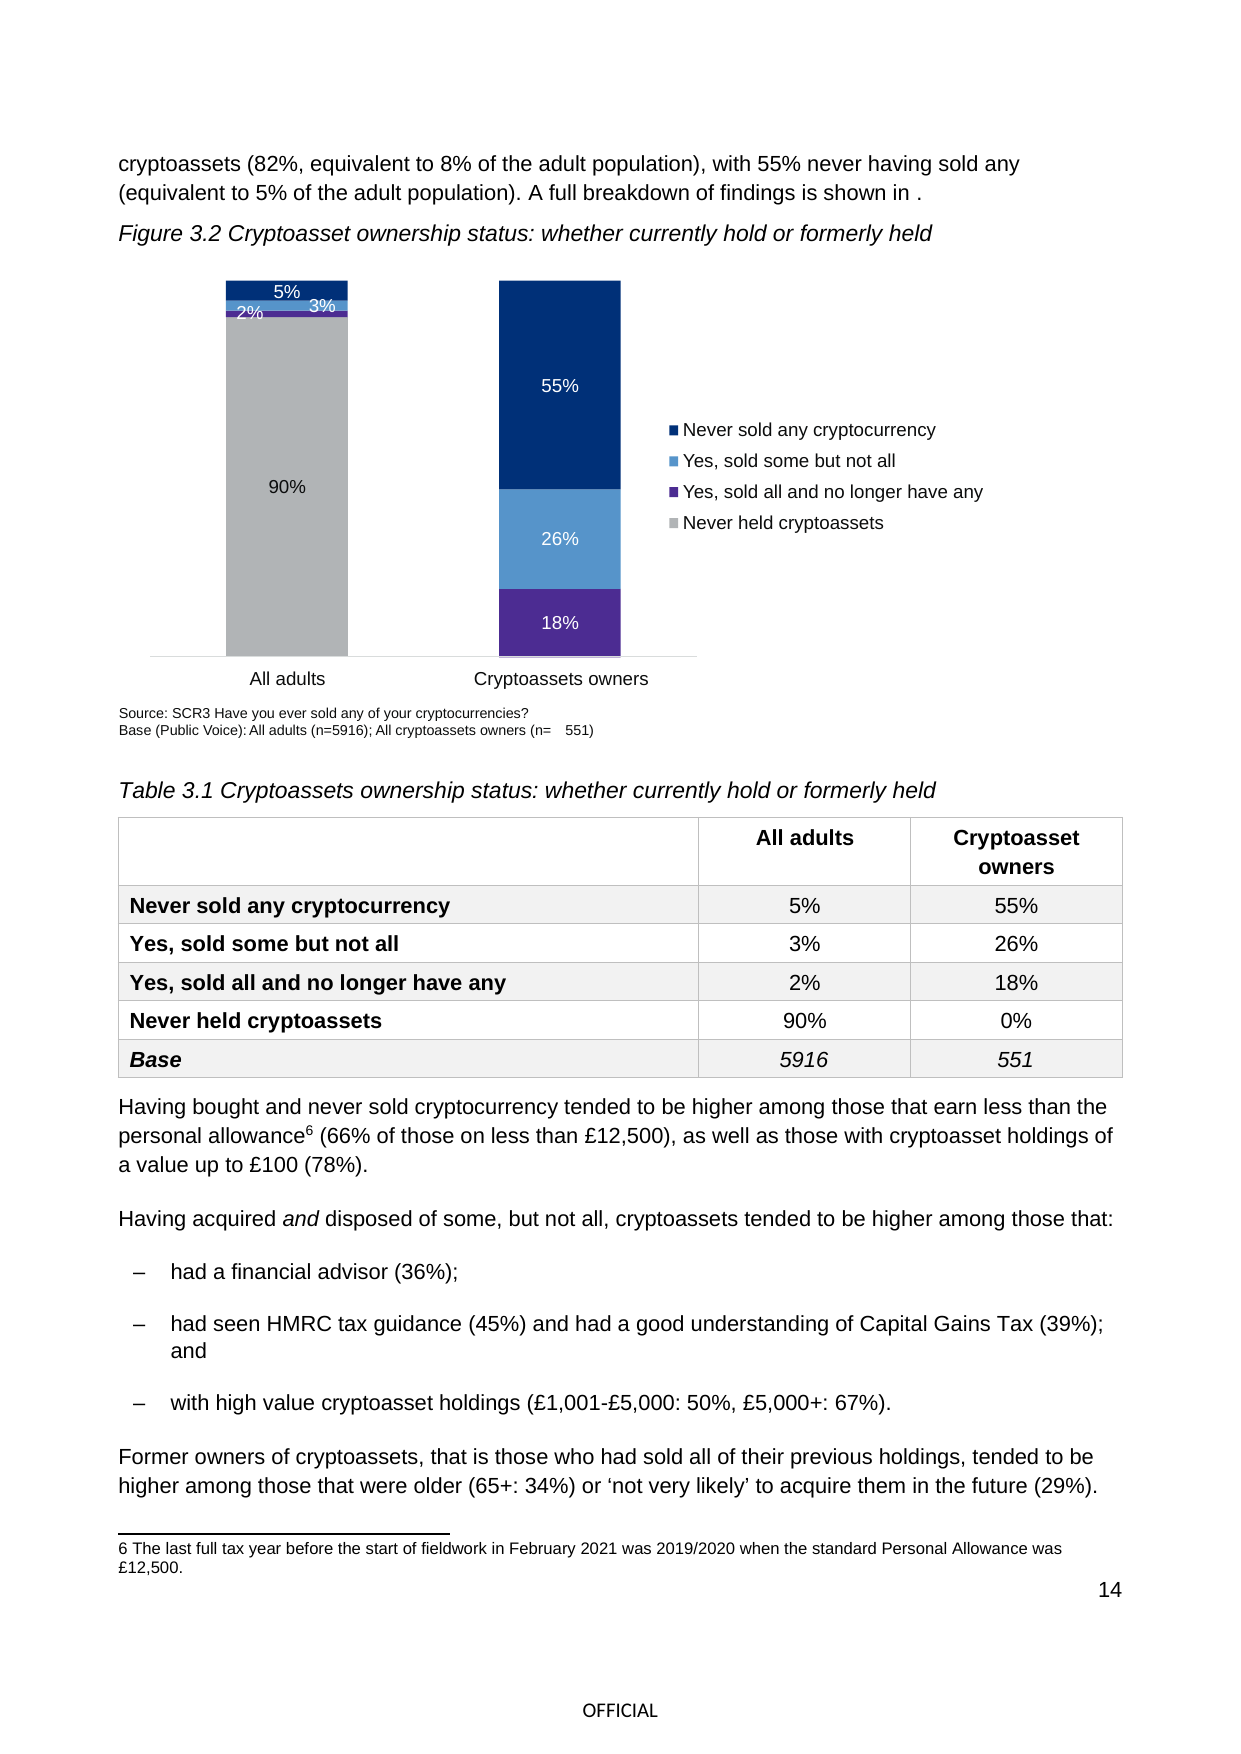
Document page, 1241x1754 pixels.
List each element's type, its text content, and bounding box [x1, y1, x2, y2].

table_cell 18% [911, 963, 1122, 1000]
text Having bought and never sold cryptocurrency tended to be higher among those that earn less than the personal allowance (66% of those on less than £12,500), as well as those with cryptoasset holdings of a value up to £100 (78%). [118, 1091, 1122, 1178]
table_cell 90% [699, 1001, 910, 1039]
table_cell 5916 [699, 1040, 910, 1077]
text Table 3.1 Cryptoassets ownership status: whether currently hold or formerly held [118, 775, 1122, 804]
table_cell Never sold any cryptocurrency [119, 886, 698, 923]
list with high value cryptoasset holdings (£1,001-£5,000: 50%, £5,000+: 67%). [133, 1389, 1122, 1416]
table_cell 55% [911, 886, 1122, 923]
table_cell 26% [911, 924, 1122, 962]
table_cell 2% [699, 963, 910, 1000]
list had seen HMRC tax guidance (45%) and had a good understanding of Capital Gains Tax (39%); and [133, 1309, 1122, 1364]
text Figure 3.2 shows cryptoasset owners, which made up 10% of the adult population, broken down by whether or not they had sold some or all of their holdings. The chart presents this in the context of the whole adult population and by cryptoasset owners specifically. The majority of all owners currently held cryptoassets (82%, equivalent to 8% of the adult population), with 55% never having sold any (equivalent to 5% of the adult population). A full breakdown of findings is shown in Table 3.1. [118, 148, 1122, 206]
table_cell 0% [911, 1001, 1122, 1039]
table_cell Yes, sold all and no longer have any [119, 963, 698, 1000]
table_cell Base [119, 1040, 698, 1077]
text Former owners of cryptoassets, that is those who had sold all of their previous holdings, tended to be higher among those that were older (65+: 34%) or ‘not very likely’ to acquire them in the future (29%). [118, 1441, 1122, 1499]
table_cell Never held cryptoassets [119, 1001, 698, 1039]
text Figure 3.2 Cryptoasset ownership status: whether currently hold or formerly held [118, 218, 1122, 248]
table_cell 5% [699, 886, 910, 923]
table_header [119, 818, 698, 884]
table_header Cryptoasset owners [911, 818, 1122, 884]
list had a financial advisor (36%); [133, 1257, 1122, 1284]
text The last full tax year before the start of fieldwork in February 2021 was 2019/2020 when the standard Personal Allowance was £12,500. [118, 1538, 1122, 1577]
text Having acquired and disposed of some, but not all, cryptoassets tended to be higher among those that: [118, 1203, 1122, 1232]
table_cell Yes, sold some but not all [119, 924, 698, 962]
table_cell 551 [911, 1040, 1122, 1077]
table_cell 3% [699, 924, 910, 962]
table_header All adults [699, 818, 910, 884]
